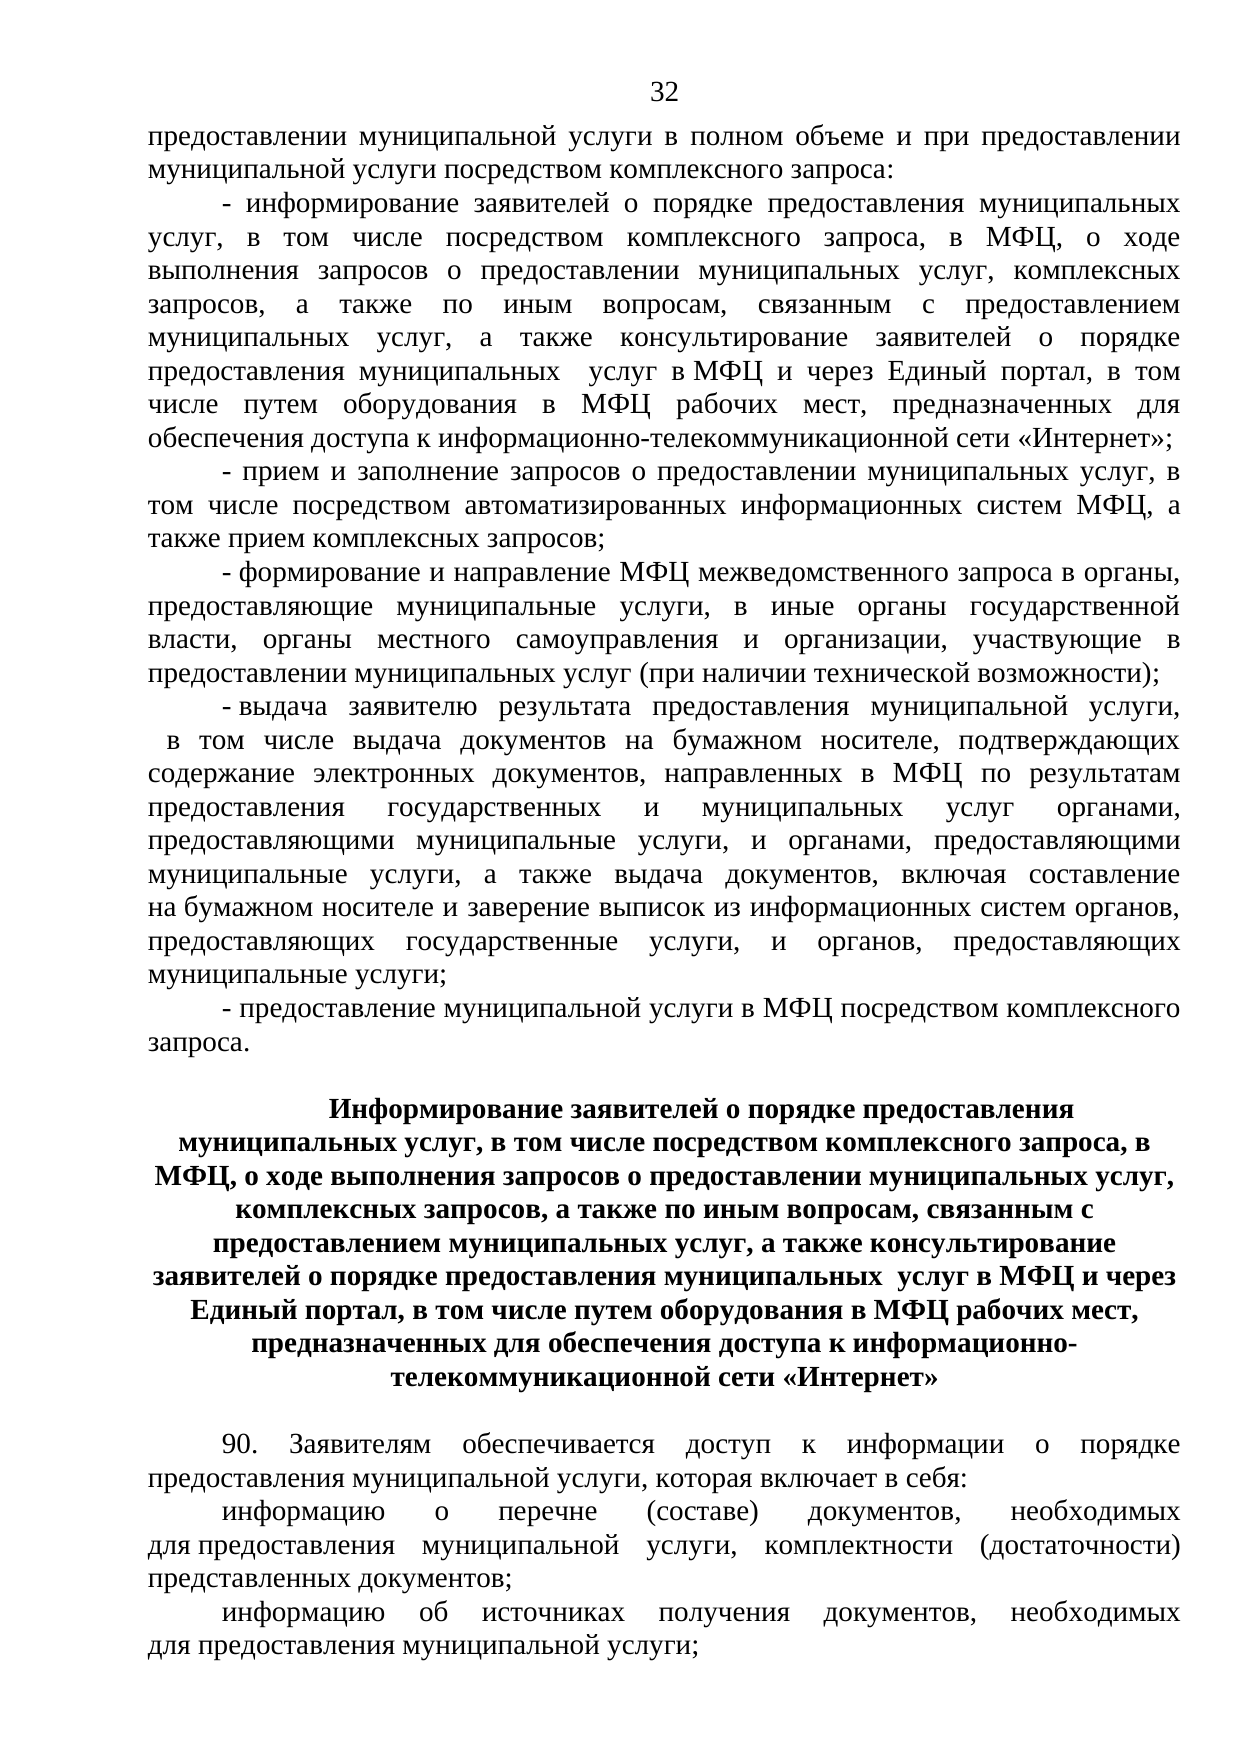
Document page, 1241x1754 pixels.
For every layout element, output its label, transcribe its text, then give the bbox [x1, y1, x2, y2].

text - прием и заполнение запросов о предоставлении муниципальных услуг, в том числе посредством автоматизированных информационных систем МФЦ, а также прием комплексных запросов; [148, 453, 1181, 554]
text 90. Заявителям обеспечивается доступ к информации о порядке предоставления муниципальной услуги, которая включает в себя: [148, 1426, 1181, 1493]
text - выдача заявителю результата предоставления муниципальной услуги, в том числе выдача документов на бумажном носителе, подтверждающих содержание электронных документов, направленных в МФЦ по результатам предоставления государственных и муниципальных услуг органами, предоставляющими муниципальные услуги, и органами, предоставляющими муниципальные услуги, а также выдача документов, включая составление на бумажном носителе и заверение выписок из информационных систем органов, предоставляющих государственные услуги, и органов, предоставляющих муниципальные услуги; [148, 688, 1181, 990]
text - формирование и направление МФЦ межведомственного запроса в органы, предоставляющие муниципальные услуги, в иные органы государственной власти, органы местного самоуправления и организации, участвующие в предоставлении муниципальных услуг (при наличии технической возможности); [148, 554, 1181, 688]
text информацию о перечне (составе) документов, необходимых для предоставления муниципальной услуги, комплектности (достаточности) представленных документов; [148, 1493, 1181, 1594]
text - предоставление муниципальной услуги в МФЦ посредством комплексного запроса. [148, 990, 1181, 1057]
text Информирование заявителей о порядке предоставления муниципальных услуг, в том числе посредством комплексного запроса, в МФЦ, о ходе выполнения запросов о предоставлении муниципальных услуг, комплексных запросов, а также по иным вопросам, связанным с предоставлением муниципальных услуг, а также консультирование заявителей о порядке предоставления муниципальных услуг в МФЦ и через Единый портал, в том числе путем оборудования в МФЦ рабочих мест, предназначенных для обеспечения доступа к информационно-телекоммуникационной сети «Интернет» [148, 1091, 1181, 1393]
text - информирование заявителей о порядке предоставления муниципальных услуг, в том числе посредством комплексного запроса, в МФЦ, о ходе выполнения запросов о предоставлении муниципальных услуг, комплексных запросов, а также по иным вопросам, связанным с предоставлением муниципальных услуг, а также консультирование заявителей о порядке предоставления муниципальных услуг в МФЦ и через Единый портал, в том числе путем оборудования в МФЦ рабочих мест, предназначенных для обеспечения доступа к информационно-телекоммуникационной сети «Интернет»; [148, 185, 1181, 453]
text предоставлении муниципальной услуги в полном объеме и при предоставлении муниципальной услуги посредством комплексного запроса: [148, 118, 1181, 185]
text информацию об источниках получения документов, необходимых для предоставления муниципальной услуги; [148, 1594, 1181, 1661]
